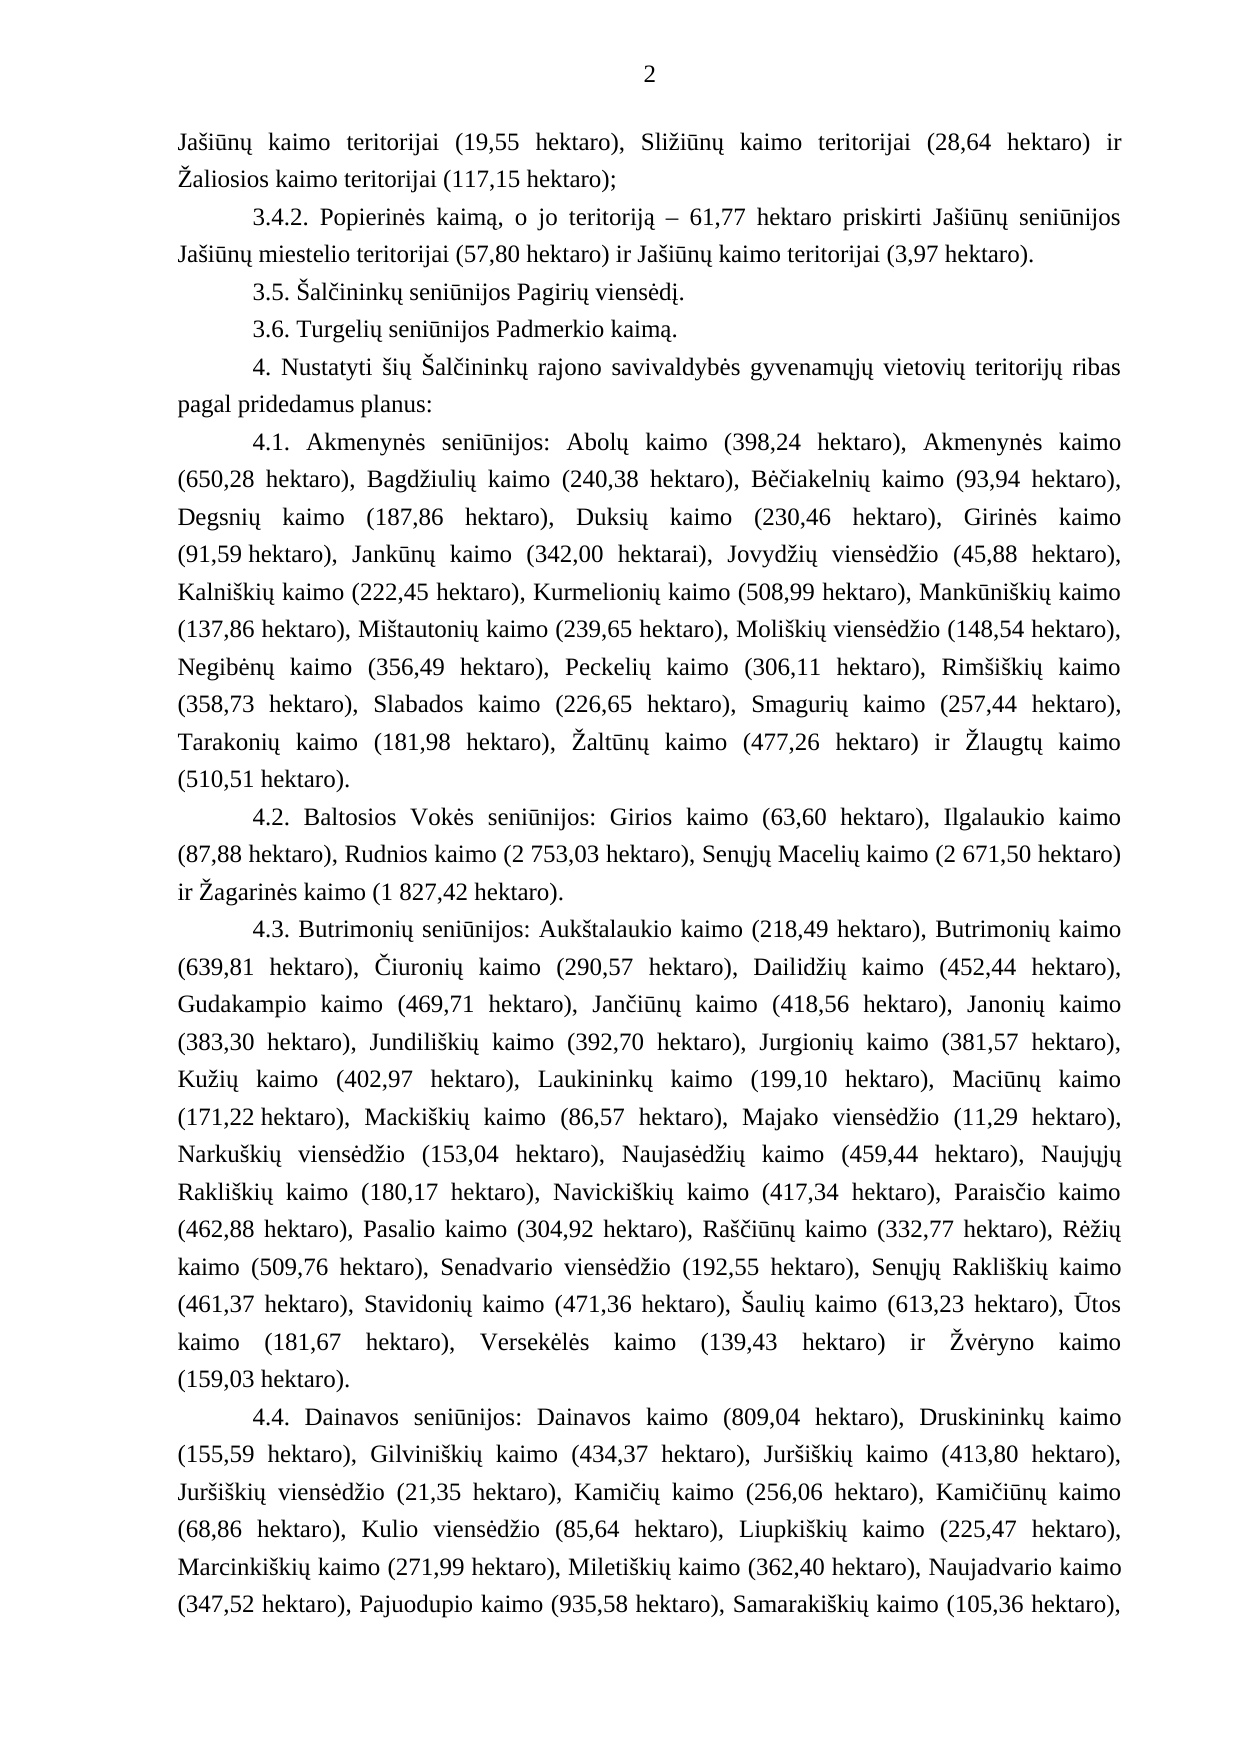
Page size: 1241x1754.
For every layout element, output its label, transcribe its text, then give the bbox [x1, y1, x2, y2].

text Jašiūnų kaimo teritorijai (19,55 hektaro), Sližiūnų kaimo teritorijai (28,64 hektaro) ir Žaliosios kaimo teritorijai (117,15 hektaro); [177, 118, 1122, 193]
text 4.1. Akmenynės seniūnijos: Abolų kaimo (398,24 hektaro), Akmenynės kaimo (650,28 hektaro), Bagdžiulių kaimo (240,38 hektaro), Bėčiakelnių kaimo (93,94 hektaro), Degsnių kaimo (187,86 hektaro), Duksių kaimo (230,46 hektaro), Girinės kaimo (91,59 hektaro), Jankūnų kaimo (342,00 hektarai), Jovydžių viensėdžio (45,88 hektaro), Kalniškių kaimo (222,45 hektaro), Kurmelionių kaimo (508,99 hektaro), Mankūniškių kaimo (137,86 hektaro), Mištautonių kaimo (239,65 hektaro), Moliškių viensėdžio (148,54 hektaro), Negibėnų kaimo (356,49 hektaro), Peckelių kaimo (306,11 hektaro), Rimšiškių kaimo (358,73 hektaro), Slabados kaimo (226,65 hektaro), Smagurių kaimo (257,44 hektaro), Tarakonių kaimo (181,98 hektaro), Žaltūnų kaimo (477,26 hektaro) ir Žlaugtų kaimo (510,51 hektaro). [177, 418, 1122, 793]
text 4.2. Baltosios Vokės seniūnijos: Girios kaimo (63,60 hektaro), Ilgalaukio kaimo (87,88 hektaro), Rudnios kaimo (2 753,03 hektaro), Senųjų Macelių kaimo (2 671,50 hektaro) ir Žagarinės kaimo (1 827,42 hektaro). [177, 793, 1122, 906]
text 4.3. Butrimonių seniūnijos: Aukštalaukio kaimo (218,49 hektaro), Butrimonių kaimo (639,81 hektaro), Čiuronių kaimo (290,57 hektaro), Dailidžių kaimo (452,44 hektaro), Gudakampio kaimo (469,71 hektaro), Jančiūnų kaimo (418,56 hektaro), Janonių kaimo (383,30 hektaro), Jundiliškių kaimo (392,70 hektaro), Jurgionių kaimo (381,57 hektaro), Kužių kaimo (402,97 hektaro), Laukininkų kaimo (199,10 hektaro), Maciūnų kaimo (171,22 hektaro), Mackiškių kaimo (86,57 hektaro), Majako viensėdžio (11,29 hektaro), Narkuškių viensėdžio (153,04 hektaro), Naujasėdžių kaimo (459,44 hektaro), Naujųjų Rakliškių kaimo (180,17 hektaro), Navickiškių kaimo (417,34 hektaro), Paraisčio kaimo (462,88 hektaro), Pasalio kaimo (304,92 hektaro), Raščiūnų kaimo (332,77 hektaro), Rėžių kaimo (509,76 hektaro), Senadvario viensėdžio (192,55 hektaro), Senųjų Rakliškių kaimo (461,37 hektaro), Stavidonių kaimo (471,36 hektaro), Šaulių kaimo (613,23 hektaro), Ūtos kaimo (181,67 hektaro), Versekėlės kaimo (139,43 hektaro) ir Žvėryno kaimo (159,03 hektaro). [177, 906, 1122, 1393]
text 3.6. Turgelių seniūnijos Padmerkio kaimą. [177, 306, 1122, 343]
text 3.5. Šalčininkų seniūnijos Pagirių viensėdį. [177, 268, 1122, 306]
text 4. Nustatyti šių Šalčininkų rajono savivaldybės gyvenamųjų vietovių teritorijų ribas pagal pridedamus planus: [177, 343, 1122, 418]
text 3.4.2. Popierinės kaimą, o jo teritoriją – 61,77 hektaro priskirti Jašiūnų seniūnijos Jašiūnų miestelio teritorijai (57,80 hektaro) ir Jašiūnų kaimo teritorijai (3,97 hektaro). [177, 193, 1122, 268]
text 4.4. Dainavos seniūnijos: Dainavos kaimo (809,04 hektaro), Druskininkų kaimo (155,59 hektaro), Gilviniškių kaimo (434,37 hektaro), Juršiškių kaimo (413,80 hektaro), Juršiškių viensėdžio (21,35 hektaro), Kamičių kaimo (256,06 hektaro), Kamičiūnų kaimo (68,86 hektaro), Kulio viensėdžio (85,64 hektaro), Liupkiškių kaimo (225,47 hektaro), Marcinkiškių kaimo (271,99 hektaro), Miletiškių kaimo (362,40 hektaro), Naujadvario kaimo (347,52 hektaro), Pajuodupio kaimo (935,58 hektaro), Samarakiškių kaimo (105,36 hektaro), [177, 1393, 1122, 1618]
